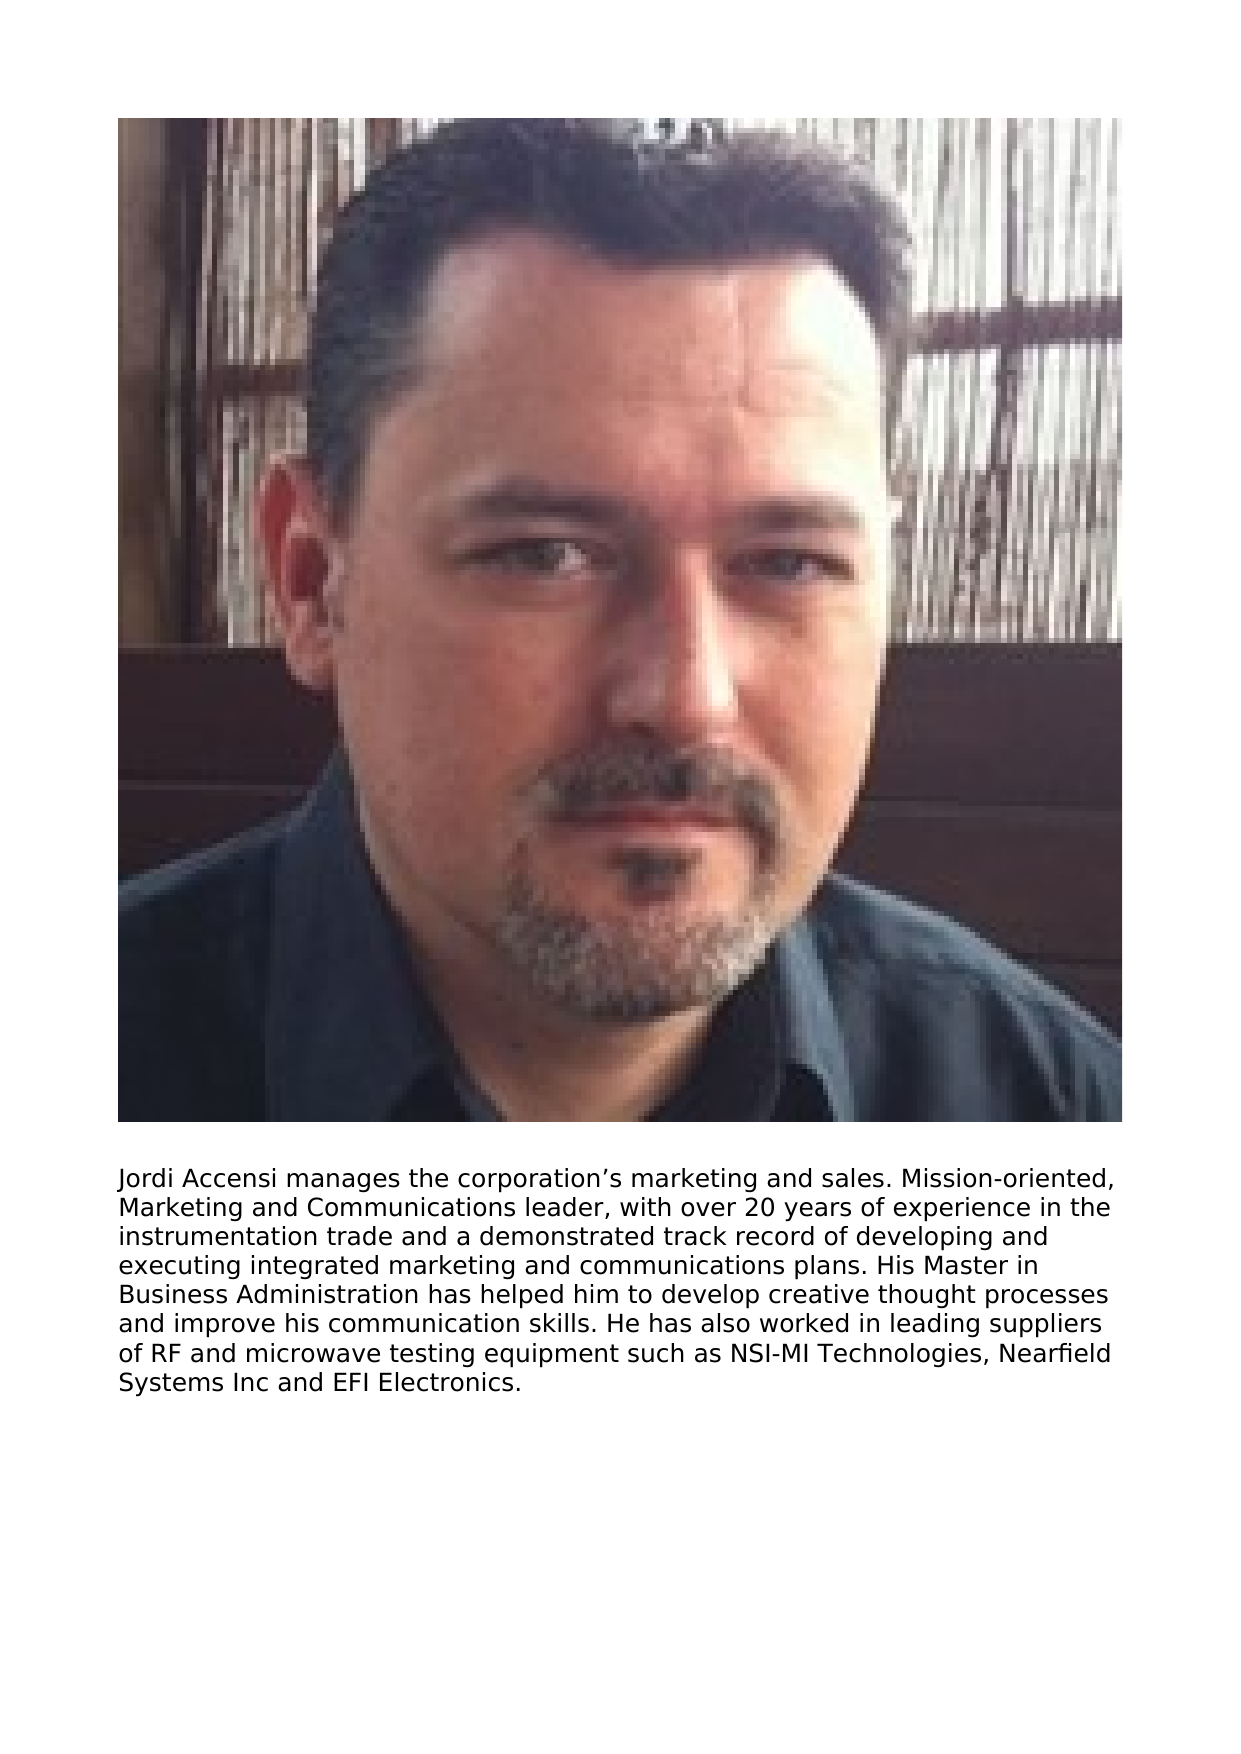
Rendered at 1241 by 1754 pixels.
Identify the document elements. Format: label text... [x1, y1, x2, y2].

text Jordi Accensi manages the corporation’s marketing and sales. Mission-oriented, Marketing and Communications leader, with over 20 years of experience in the instrumentation trade and a demonstrated track record of developing and executing integrated marketing and communications plans. His Master in Business Administration has helped him to develop creative thought processes and improve his communication skills. He has also worked in leading suppliers of RF and microwave testing equipment such as NSI-MI Technologies, Nearfield Systems Inc and EFI Electronics. [118, 1164, 1122, 1397]
picture [118, 118, 1123, 1122]
